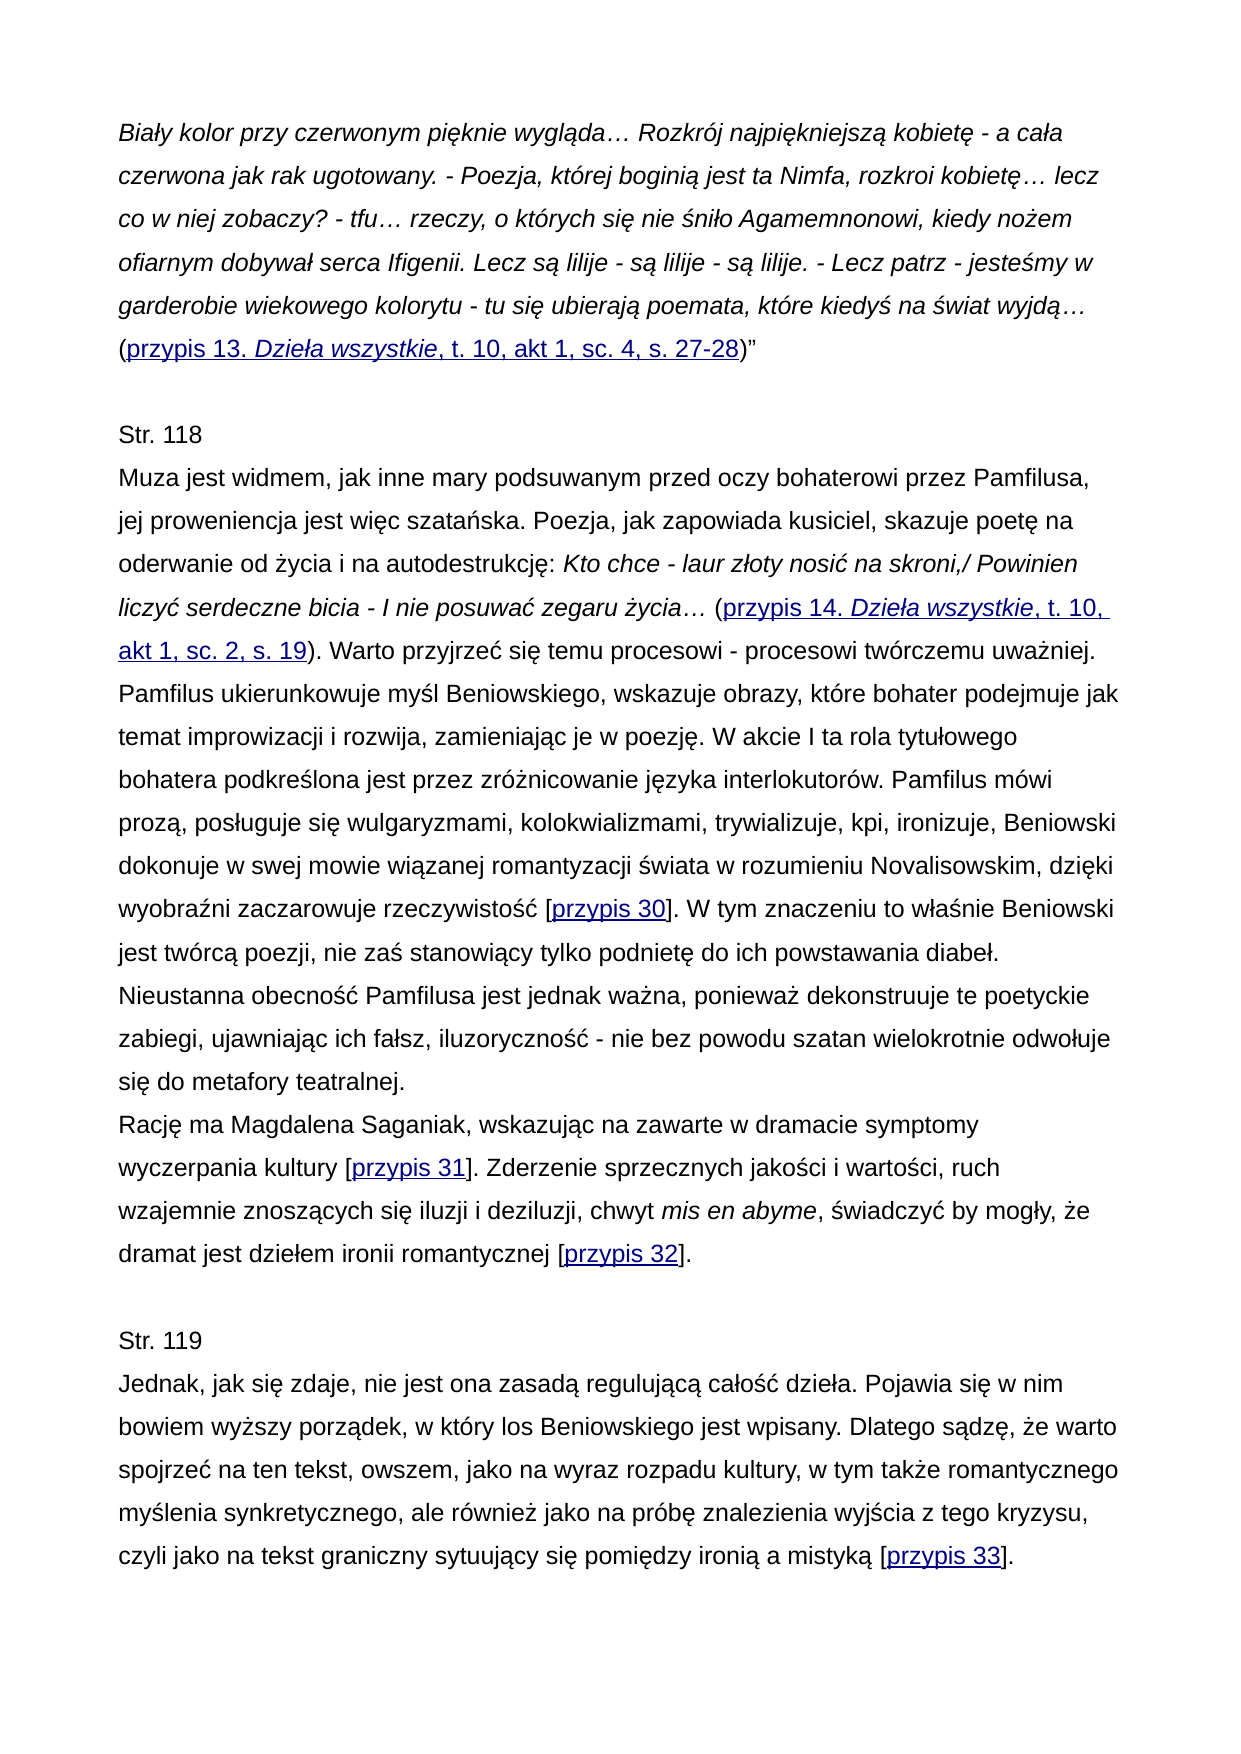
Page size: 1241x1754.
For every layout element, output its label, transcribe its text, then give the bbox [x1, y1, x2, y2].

text Str. 119 [118, 1326, 1122, 1354]
text Str. 118 [118, 420, 1122, 449]
text Biały kolor przy czerwonym pięknie wygląda… Rozkrój najpiękniejszą kobietę - a cała czerwona jak rak ugotowany. - Poezja, której boginią jest ta Nimfa, rozkroi kobietę… lecz co w niej zobaczy? - tfu… rzeczy, o których się nie śniło Agamemnonowi, kiedy nożem ofiarnym dobywał serca Ifigenii. Lecz są lilije - są lilije - są lilije. - Lecz patrz - jesteśmy w garderobie wiekowego kolorytu - tu się ubierają poemata, które kiedyś na świat wyjdą… (przypis 13. Dzieła wszystkie, t. 10, akt 1, sc. 4, s. 27-28)” [118, 118, 1122, 362]
text Rację ma Magdalena Saganiak, wskazując na zawarte w dramacie symptomy wyczerpania kultury [przypis 31]. Zderzenie sprzecznych jakości i wartości, ruch wzajemnie znoszących się iluzji i deziluzji, chwyt mis en abyme, świadczyć by mogły, że dramat jest dziełem ironii romantycznej [przypis 32]. [118, 1110, 1122, 1268]
text Jednak, jak się zdaje, nie jest ona zasadą regulującą całość dzieła. Pojawia się w nim bowiem wyższy porządek, w który los Beniowskiego jest wpisany. Dlatego sądzę, że warto spojrzeć na ten tekst, owszem, jako na wyraz rozpadu kultury, w tym także romantycznego myślenia synkretycznego, ale również jako na próbę znalezienia wyjścia z tego kryzysu, czyli jako na tekst graniczny sytuujący się pomiędzy ironią a mistyką [przypis 33]. [118, 1369, 1122, 1570]
text Muza jest widmem, jak inne mary podsuwanym przed oczy bohaterowi przez Pamfilusa, jej proweniencja jest więc szatańska. Poezja, jak zapowiada kusiciel, skazuje poetę na oderwanie od życia i na autodestrukcję: Kto chce - laur złoty nosić na skroni,/ Powinien liczyć serdeczne bicia - I nie posuwać zegaru życia… (przypis 14. Dzieła wszystkie, t. 10, akt 1, sc. 2, s. 19). Warto przyjrzeć się temu procesowi - procesowi twórczemu uważniej. Pamfilus ukierunkowuje myśl Beniowskiego, wskazuje obrazy, które bohater podejmuje jak temat improwizacji i rozwija, zamieniając je w poezję. W akcie I ta rola tytułowego bohatera podkreślona jest przez zróżnicowanie języka interlokutorów. Pamfilus mówi prozą, posługuje się wulgaryzmami, kolokwializmami, trywializuje, kpi, ironizuje, Beniowski dokonuje w swej mowie wiązanej romantyzacji świata w rozumieniu Novalisowskim, dzięki wyobraźni zaczarowuje rzeczywistość [przypis 30]. W tym znaczeniu to właśnie Beniowski jest twórcą poezji, nie zaś stanowiący tylko podnietę do ich powstawania diabeł. Nieustanna obecność Pamfilusa jest jednak ważna, ponieważ dekonstruuje te poetyckie zabiegi, ujawniając ich fałsz, iluzoryczność - nie bez powodu szatan wielokrotnie odwołuje się do metafory teatralnej. [118, 463, 1122, 1096]
